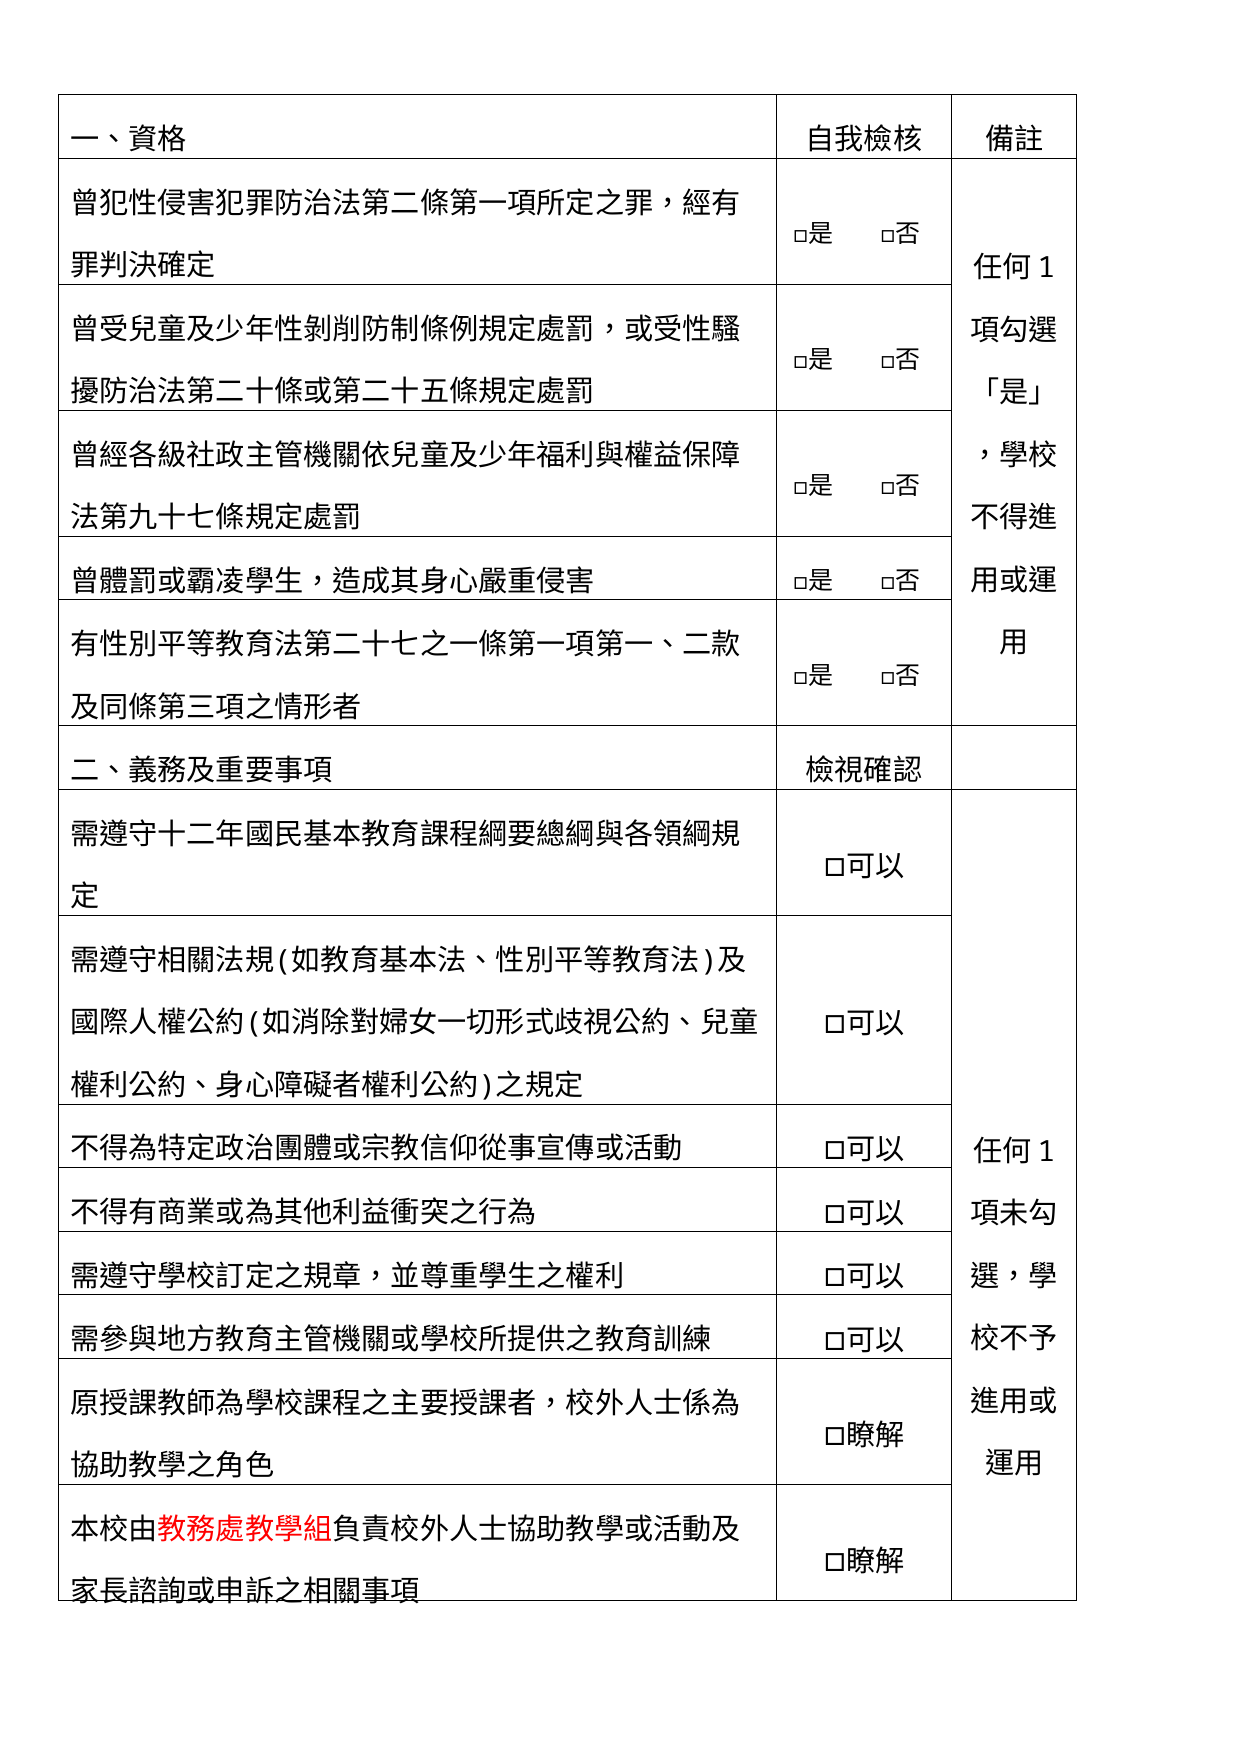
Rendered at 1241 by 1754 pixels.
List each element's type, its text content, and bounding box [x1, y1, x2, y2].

table_cell 需遵守學校訂定之規章，並尊重學生之權利 [59, 1232, 776, 1294]
table_cell 任何1項勾選「是」，學校不得進用或運用 [952, 159, 1076, 725]
table_cell 需參與地方教育主管機關或學校所提供之教育訓練 [59, 1295, 776, 1358]
table_cell □是 [777, 537, 849, 599]
table_cell □否 [850, 159, 951, 284]
table_cell 曾體罰或霸凌學生，造成其身心嚴重侵害 [59, 537, 776, 599]
table_header 一、資格 [59, 95, 776, 158]
table_cell 有性別平等教育法第二十七之一條第一項第一、二款及同條第三項之情形者 [59, 600, 776, 725]
table_cell □瞭解 [777, 1485, 951, 1600]
table_cell □是 [777, 411, 849, 536]
table_cell 原授課教師為學校課程之主要授課者，校外人士係為協助教學之角色 [59, 1359, 776, 1484]
table_cell □可以 [777, 1232, 951, 1294]
table_cell 檢視確認 [777, 726, 951, 789]
table_cell 本校由教務處教學組負責校外人士協助教學或活動及家長諮詢或申訴之相關事項 [59, 1485, 776, 1600]
table_cell □可以 [777, 1168, 951, 1231]
table_cell □可以 [777, 1295, 951, 1358]
table_cell 曾犯性侵害犯罪防治法第二條第一項所定之罪，經有罪判決確定 [59, 159, 776, 284]
table_cell □是 [777, 159, 849, 284]
table_cell □是 [777, 600, 849, 725]
table_cell □是 [777, 285, 849, 410]
table_cell □可以 [777, 790, 951, 915]
table_cell 不得為特定政治團體或宗教信仰從事宣傳或活動 [59, 1105, 776, 1167]
table_cell □否 [850, 537, 951, 599]
table_cell 任何1項未勾選，學校不予進用或運用 [952, 790, 1076, 1600]
table_cell □瞭解 [777, 1359, 951, 1484]
table_cell 不得有商業或為其他利益衝突之行為 [59, 1168, 776, 1231]
table_cell 二、義務及重要事項 [59, 726, 776, 789]
table_cell □可以 [777, 916, 951, 1103]
table_cell □可以 [777, 1105, 951, 1167]
table_cell 需遵守十二年國民基本教育課程綱要總綱與各領綱規定 [59, 790, 776, 915]
table_cell 需遵守相關法規(如教育基本法、性別平等教育法)及國際人權公約(如消除對婦女一切形式歧視公約、兒童權利公約、身心障礙者權利公約)之規定 [59, 916, 776, 1103]
table_cell □否 [850, 285, 951, 410]
table_cell 曾受兒童及少年性剝削防制條例規定處罰，或受性騷擾防治法第二十條或第二十五條規定處罰 [59, 285, 776, 410]
table_cell □否 [850, 600, 951, 725]
table_cell 曾經各級社政主管機關依兒童及少年福利與權益保障法第九十七條規定處罰 [59, 411, 776, 536]
table_cell [952, 726, 1076, 789]
table_cell □否 [850, 411, 951, 536]
table_header 備註 [952, 95, 1076, 158]
table_header 自我檢核 [777, 95, 951, 158]
